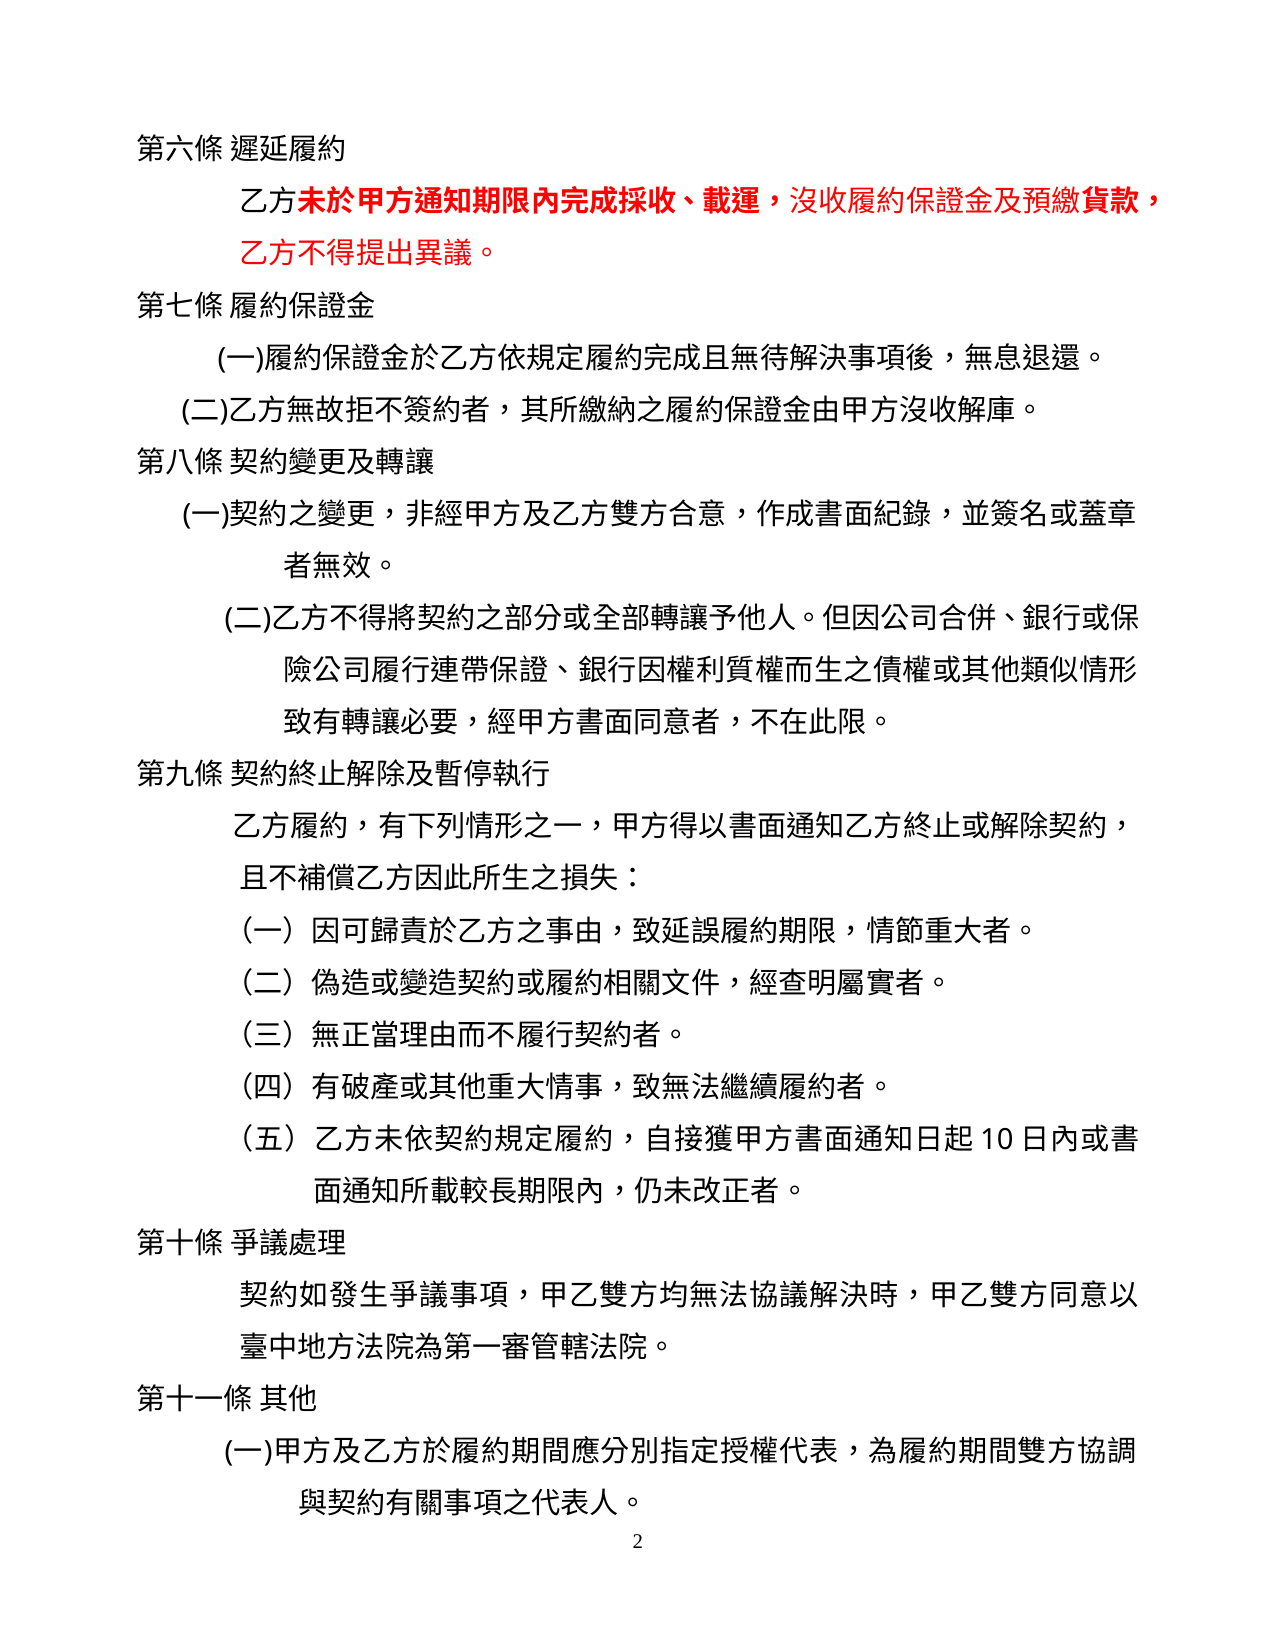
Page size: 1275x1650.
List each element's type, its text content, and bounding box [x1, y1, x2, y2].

text 第十條 爭議處理 [136, 1212, 1139, 1264]
text 乙方履約，有下列情形之一，甲方得以書面通知乙方終止或解除契約，且不補償乙方因此所生之損失： [224, 795, 1139, 899]
text (一)甲方及乙方於履約期間應分別指定授權代表，為履約期間雙方協調與契約有關事項之代表人。 [224, 1420, 1139, 1524]
text 第十一條 其他 [136, 1368, 1139, 1420]
text （四）有破產或其他重大情事，致無法繼續履約者。 [224, 1056, 1139, 1108]
text 第六條 遲延履約 [136, 118, 1139, 170]
text (二)乙方無故拒不簽約者，其所繳納之履約保證金由甲方沒收解庫。 [136, 378, 1139, 431]
text 第七條 履約保證金 [136, 274, 1139, 326]
text （五）乙方未依契約規定履約，自接獲甲方書面通知日起10日內或書面通知所載較長期限內，仍未改正者。 [224, 1108, 1139, 1212]
text 第九條 契約終止解除及暫停執行 [136, 743, 1139, 795]
text 乙方未於甲方通知期限內完成採收、載運，沒收履約保證金及預繳貨款，乙方不得提出異議。 [239, 170, 1139, 274]
text 契約如發生爭議事項，甲乙雙方均無法協議解決時，甲乙雙方同意以臺中地方法院為第一審管轄法院。 [239, 1264, 1139, 1368]
text (二)乙方不得將契約之部分或全部轉讓予他人。但因公司合併、銀行或保險公司履行連帶保證、銀行因權利質權而生之債權或其他類似情形致有轉讓必要，經甲方書面同意者，不在此限。 [224, 587, 1139, 743]
text 第八條 契約變更及轉讓 [136, 431, 1139, 483]
text （二）偽造或變造契約或履約相關文件，經查明屬實者。 [224, 951, 1139, 1003]
text （三）無正當理由而不履行契約者。 [224, 1003, 1139, 1056]
text （一）因可歸責於乙方之事由，致延誤履約期限，情節重大者。 [224, 899, 1139, 951]
text (一)契約之變更，非經甲方及乙方雙方合意，作成書面紀錄，並簽名或蓋章者無效。 [136, 483, 1139, 587]
text (一)履約保證金於乙方依規定履約完成且無待解決事項後，無息退還。 [209, 326, 1139, 378]
